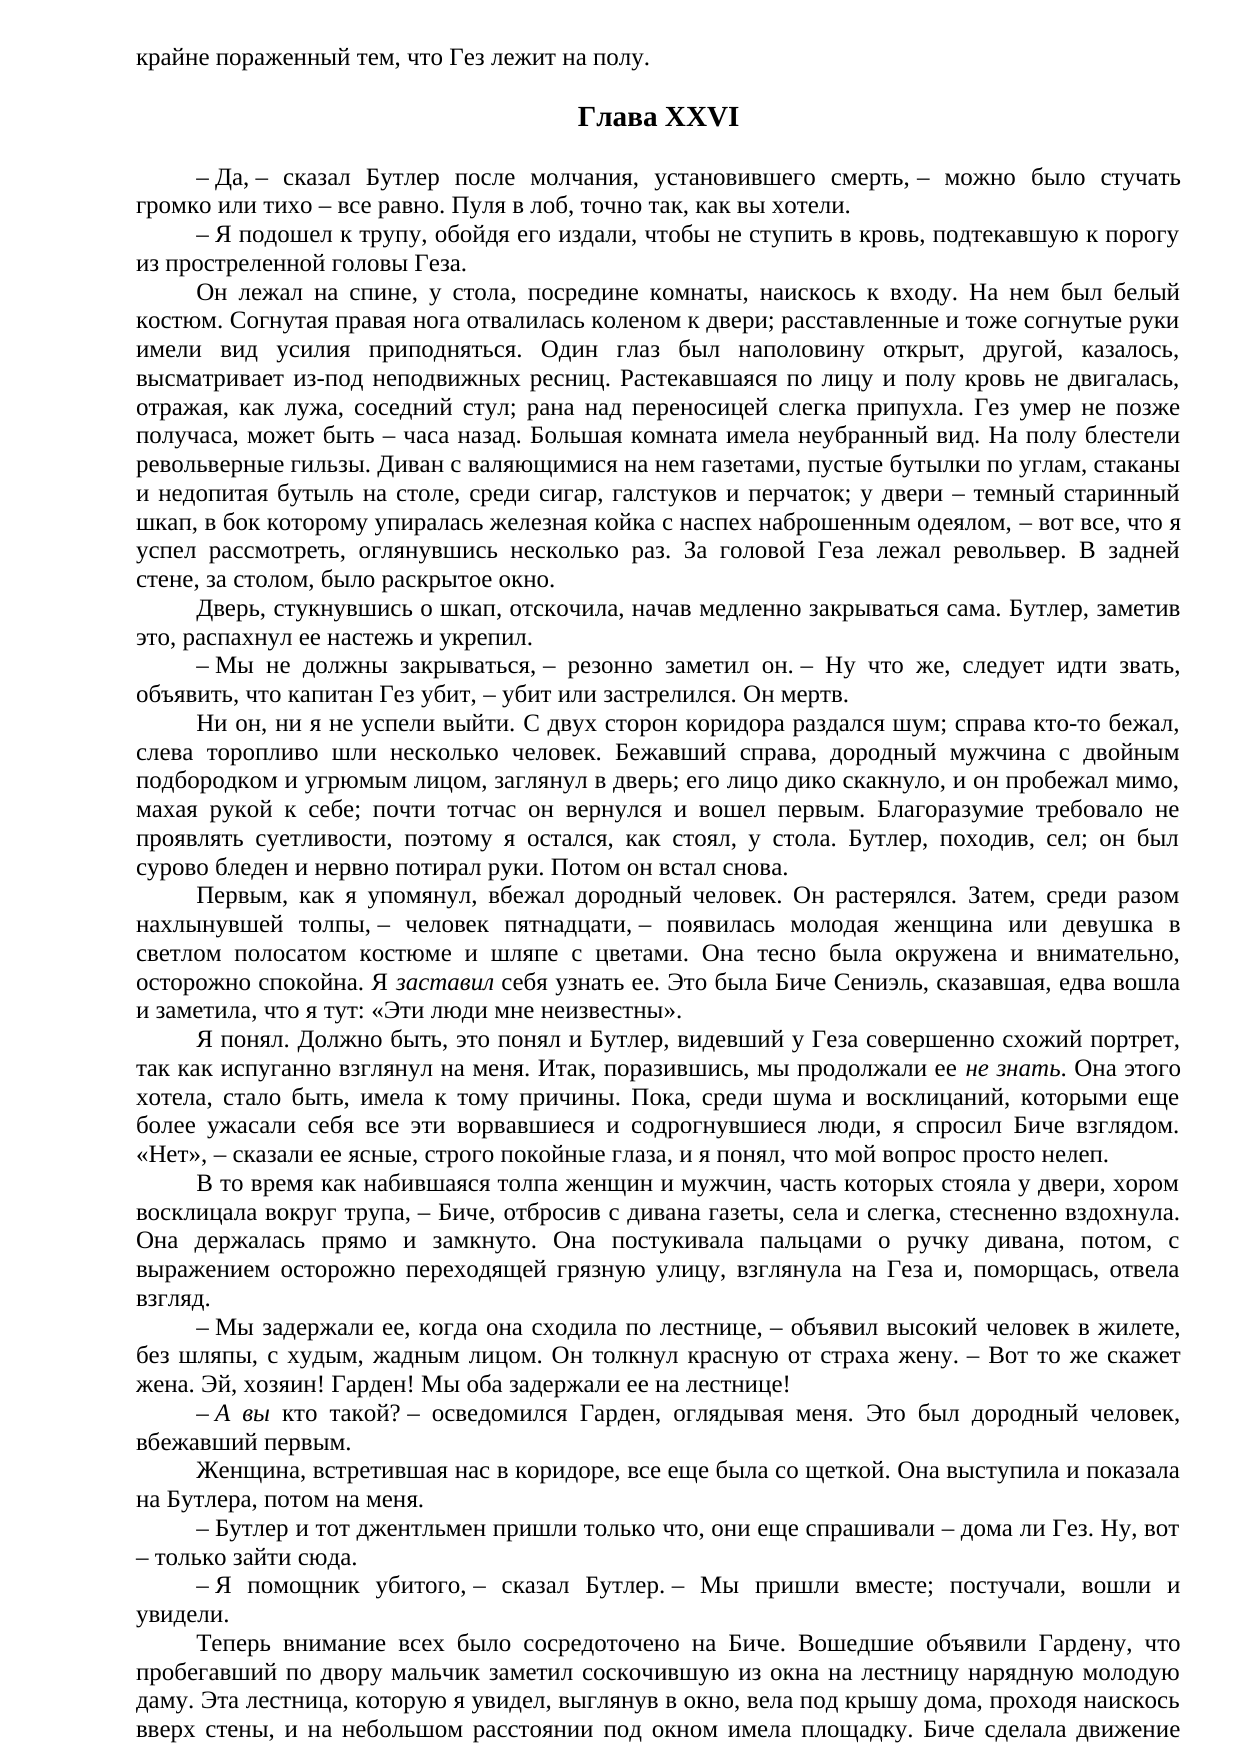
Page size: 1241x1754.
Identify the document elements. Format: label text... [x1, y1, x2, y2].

text – Бутлер и тот джентльмен пришли только что, они еще спрашивали – дома ли Гез. Ну, вот – только зайти сюда. [136, 1513, 1181, 1571]
text крайне пораженный тем, что Гез лежит на полу. [136, 42, 1181, 71]
text – Мы не должны закрываться, – резонно заметил он. – Ну что же, следует идти звать, объявить, что капитан Гез убит, – убит или застрелился. Он мертв. [136, 651, 1181, 708]
text – Я помощник убитого, – сказал Бутлер. – Мы пришли вместе; постучали, вошли и увидели. [136, 1571, 1181, 1628]
text – Мы задержали ее, когда она сходила по лестнице, – объявил высокий человек в жилете, без шляпы, с худым, жадным лицом. Он толкнул красную от страха жену. – Вот то же скажет жена. Эй, хозяин! Гарден! Мы оба задержали ее на лестнице! [136, 1312, 1181, 1398]
text Женщина, встретившая нас в коридоре, все еще была со щеткой. Она выступила и показала на Бутлера, потом на меня. [136, 1456, 1181, 1513]
text Ни он, ни я не успели выйти. С двух сторон коридора раздался шум; справа кто-то бежал, слева торопливо шли несколько человек. Бежавший справа, дородный мужчина с двойным подбородком и угрюмым лицом, заглянул в дверь; его лицо дико скакнуло, и он пробежал мимо, махая рукой к себе; почти тотчас он вернулся и вошел первым. Благоразумие требовало не проявлять суетливости, поэтому я остался, как стоял, у стола. Бутлер, походив, сел; он был сурово бледен и нервно потирал руки. Потом он встал снова. [136, 708, 1181, 881]
text Первым, как я упомянул, вбежал дородный человек. Он растерялся. Затем, среди разом нахлынувшей толпы, – человек пятнадцати, – появилась молодая женщина или девушка в светлом полосатом костюме и шляпе с цветами. Она тесно была окружена и внимательно, осторожно спокойна. Я заставил себя узнать ее. Это была Биче Сениэль, сказавшая, едва вошла и заметила, что я тут: «Эти люди мне неизвестны». [136, 881, 1181, 1024]
text Я понял. Должно быть, это понял и Бутлер, видевший у Геза совершенно схожий портрет, так как испуганно взглянул на меня. Итак, поразившись, мы продолжали ее не знать. Она этого хотела, стало быть, имела к тому причины. Пока, среди шума и восклицаний, которыми еще более ужасали себя все эти ворвавшиеся и содрогнувшиеся люди, я спросил Биче взглядом. «Нет», – сказали ее ясные, строго покойные глаза, и я понял, что мой вопрос просто нелеп. [136, 1024, 1181, 1168]
text Он лежал на спине, у стола, посредине комнаты, наискось к входу. На нем был белый костюм. Согнутая правая нога отвалилась коленом к двери; расставленные и тоже согнутые руки имели вид усилия приподняться. Один глаз был наполовину открыт, другой, казалось, высматривает из-под неподвижных ресниц. Растекавшаяся по лицу и полу кровь не двигалась, отражая, как лужа, соседний стул; рана над переносицей слегка припухла. Гез умер не позже получаса, может быть – часа назад. Большая комната имела неубранный вид. На полу блестели револьверные гильзы. Диван с валяющимися на нем газетами, пустые бутылки по углам, стаканы и недопитая бутыль на столе, среди сигар, галстуков и перчаток; у двери – темный старинный шкап, в бок которому упиралась железная койка с наспех наброшенным одеялом, – вот все, что я успел рассмотреть, оглянувшись несколько раз. За головой Геза лежал револьвер. В задней стене, за столом, было раскрытое окно. [136, 277, 1181, 593]
text – Я подошел к трупу, обойдя его издали, чтобы не ступить в кровь, подтекавшую к порогу из простреленной головы Геза. [136, 219, 1181, 277]
subtitle Глава XXVI [136, 99, 1181, 133]
text В то время как набившаяся толпа женщин и мужчин, часть которых стояла у двери, хором восклицала вокруг трупа, – Биче, отбросив с дивана газеты, села и слегка, стесненно вздохнула. Она держалась прямо и замкнуто. Она постукивала пальцами о ручку дивана, потом, с выражением осторожно переходящей грязную улицу, взглянула на Геза и, поморщась, отвела взгляд. [136, 1168, 1181, 1312]
text Теперь внимание всех было сосредоточено на Биче. Вошедшие объявили Гардену, что пробегавший по двору мальчик заметил соскочившую из окна на лестницу нарядную молодую даму. Эта лестница, которую я увидел, выглянув в окно, вела под крышу дома, проходя наискось вверх стены, и на небольшом расстоянии под окном имела площадку. Биче сделала движение [136, 1628, 1181, 1743]
text – Да, – сказал Бутлер после молчания, установившего смерть, – можно было стучать громко или тихо – все равно. Пуля в лоб, точно так, как вы хотели. [136, 162, 1181, 219]
text Дверь, стукнувшись о шкап, отскочила, начав медленно закрываться сама. Бутлер, заметив это, распахнул ее настежь и укрепил. [136, 593, 1181, 651]
text – А вы кто такой? – осведомился Гарден, оглядывая меня. Это был дородный человек, вбежавший первым. [136, 1398, 1181, 1456]
